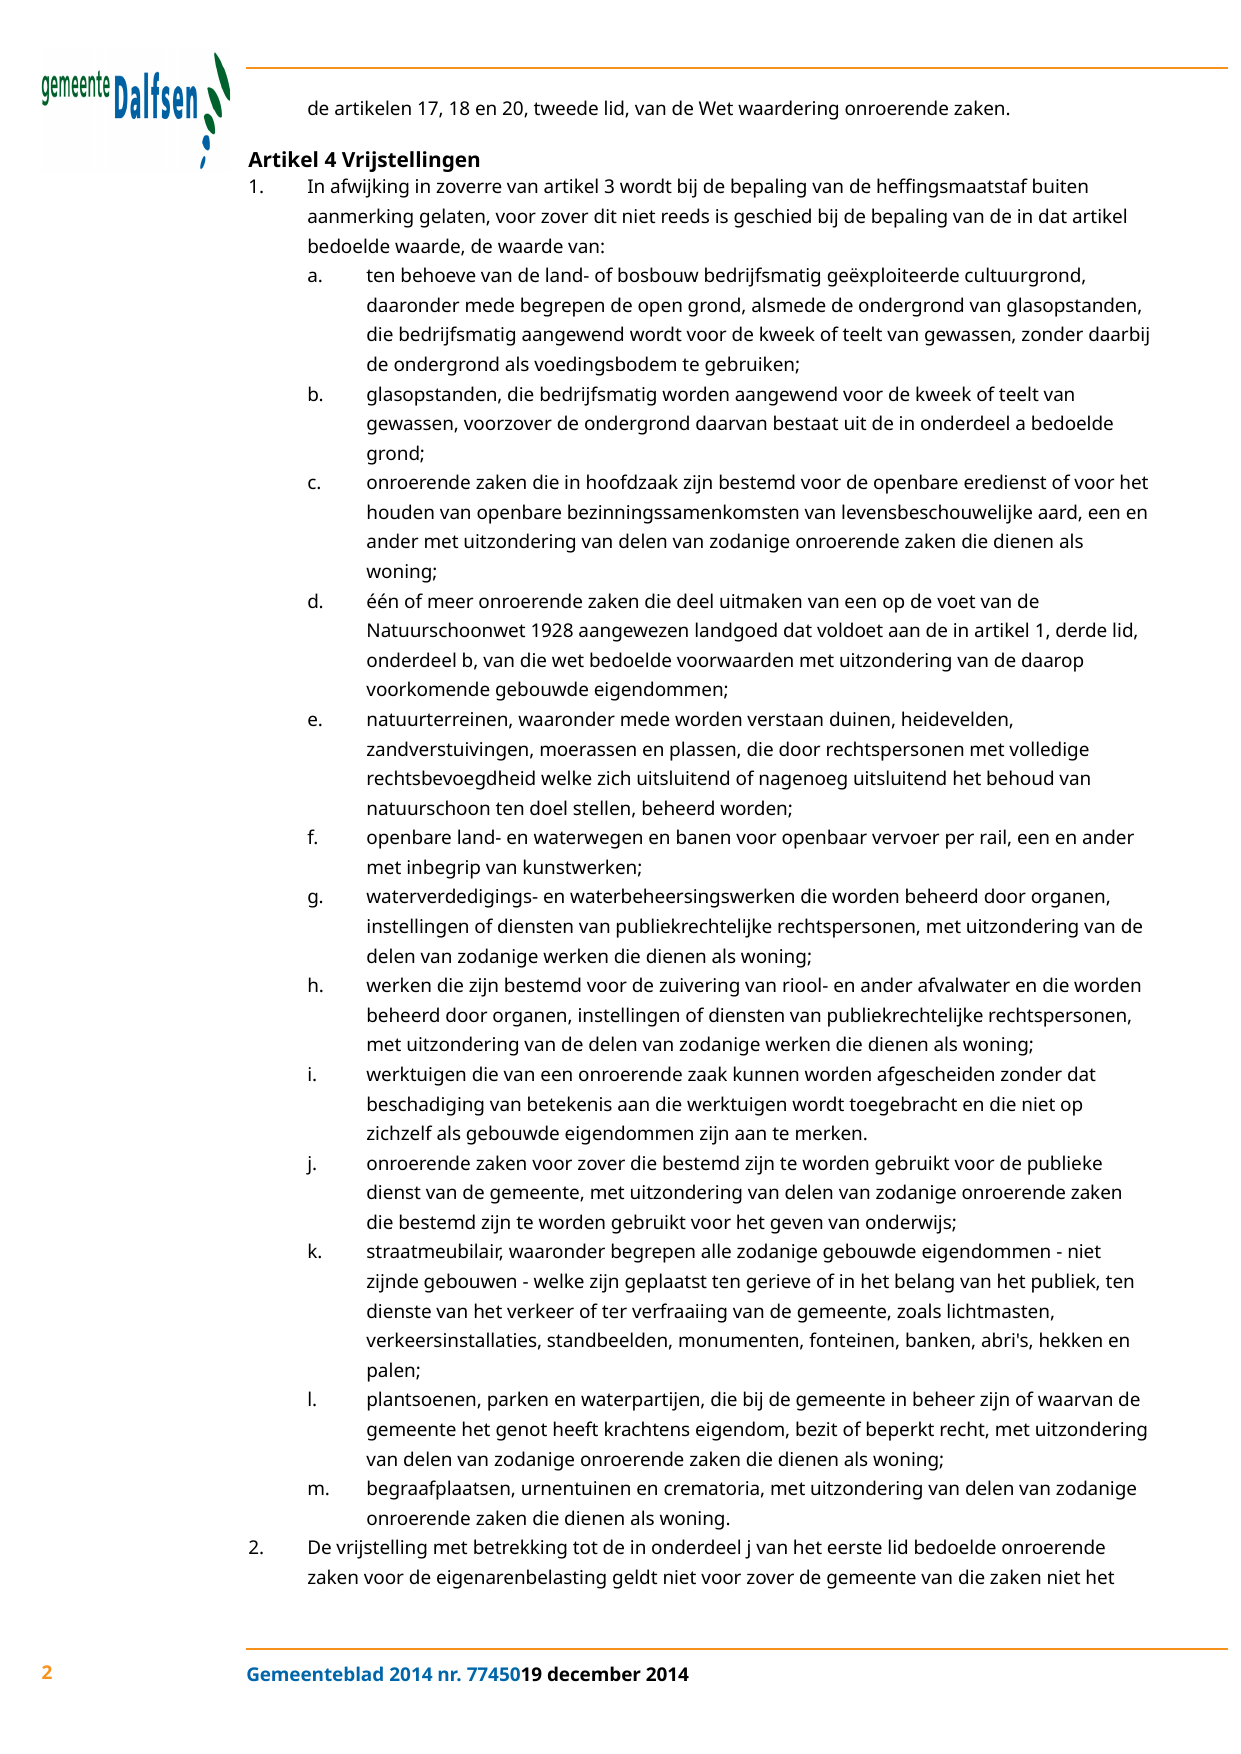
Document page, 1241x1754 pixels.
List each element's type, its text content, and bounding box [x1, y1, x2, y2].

list één of meer onroerende zaken die deel uitmaken van een op de voet van de Natuurschoonwet 1928 aangewezen landgoed dat voldoet aan de in artikel 1, derde lid, onderdeel b, van die wet bedoelde voorwaarden met uitzondering van de daarop voorkomende gebouwde eigendommen; [307, 588, 1152, 702]
list werktuigen die van een onroerende zaak kunnen worden afgescheiden zonder dat beschadiging van betekenis aan die werktuigen wordt toegebracht en die niet op zichzelf als gebouwde eigendommen zijn aan te merken. [307, 1061, 1152, 1146]
list onroerende zaken die in hoofdzaak zijn bestemd voor de openbare eredienst of voor het houden van openbare bezinningssamenkomsten van levensbeschouwelijke aard, een en ander met uitzondering van delen van zodanige onroerende zaken die dienen als woning; [307, 469, 1152, 584]
list De vrijstelling met betrekking tot de in onderdeel j van het eerste lid bedoelde onroerende zaken voor de eigenarenbelasting geldt niet voor zover de gemeente van die zaken niet het [248, 1534, 1152, 1590]
list begraafplaatsen, urnentuinen en crematoria, met uitzondering van delen van zodanige onroerende zaken die dienen als woning. [307, 1475, 1152, 1531]
list openbare land- en waterwegen en banen voor openbaar vervoer per rail, een en ander met inbegrip van kunstwerken; [307, 824, 1152, 880]
list de artikelen 17, 18 en 20, tweede lid, van de Wet waardering onroerende zaken. [248, 95, 1152, 121]
list ten behoeve van de land- of bosbouw bedrijfsmatig geëxploiteerde cultuurgrond, daaronder mede begrepen de open grond, alsmede de ondergrond van glasopstanden, die bedrijfsmatig aangewend wordt voor de kweek of teelt van gewassen, zonder daarbij de ondergrond als voedingsbodem te gebruiken; [307, 262, 1152, 377]
list glasopstanden, die bedrijfsmatig worden aangewend voor de kweek of teelt van gewassen, voorzover de ondergrond daarvan bestaat uit de in onderdeel a bedoelde grond; [307, 381, 1152, 466]
picture [41, 47, 231, 172]
list plantsoenen, parken en waterpartijen, die bij de gemeente in beheer zijn of waarvan de gemeente het genot heeft krachtens eigendom, bezit of beperkt recht, met uitzondering van delen van zodanige onroerende zaken die dienen als woning; [307, 1387, 1152, 1471]
list waterverdedigings- en waterbeheersingswerken die worden beheerd door organen, instellingen of diensten van publiekrechtelijke rechtspersonen, met uitzondering van de delen van zodanige werken die dienen als woning; [307, 884, 1152, 968]
text Artikel 4 Vrijstellingen [248, 145, 1152, 174]
list In afwijking in zoverre van artikel 3 wordt bij de bepaling van de heffingsmaatstaf buiten aanmerking gelaten, voor zover dit niet reeds is geschied bij de bepaling van de in dat artikel bedoelde waarde, de waarde van: [248, 174, 1152, 258]
list straatmeubilair, waaronder begrepen alle zodanige gebouwde eigendommen - niet zijnde gebouwen - welke zijn geplaatst ten gerieve of in het belang van het publiek, ten dienste van het verkeer of ter verfraaiing van de gemeente, zoals lichtmasten, verkeersinstallaties, standbeelden, monumenten, fonteinen, banken, abri's, hekken en palen; [307, 1239, 1152, 1383]
list werken die zijn bestemd voor de zuivering van riool- en ander afvalwater en die worden beheerd door organen, instellingen of diensten van publiekrechtelijke rechtspersonen, met uitzondering van de delen van zodanige werken die dienen als woning; [307, 972, 1152, 1057]
list natuurterreinen, waaronder mede worden verstaan duinen, heidevelden, zandverstuivingen, moerassen en plassen, die door rechtspersonen met volledige rechtsbevoegdheid welke zich uitsluitend of nagenoeg uitsluitend het behoud van natuurschoon ten doel stellen, beheerd worden; [307, 706, 1152, 821]
list onroerende zaken voor zover die bestemd zijn te worden gebruikt voor de publieke dienst van de gemeente, met uitzondering van delen van zodanige onroerende zaken die bestemd zijn te worden gebruikt voor het geven van onderwijs; [307, 1150, 1152, 1235]
